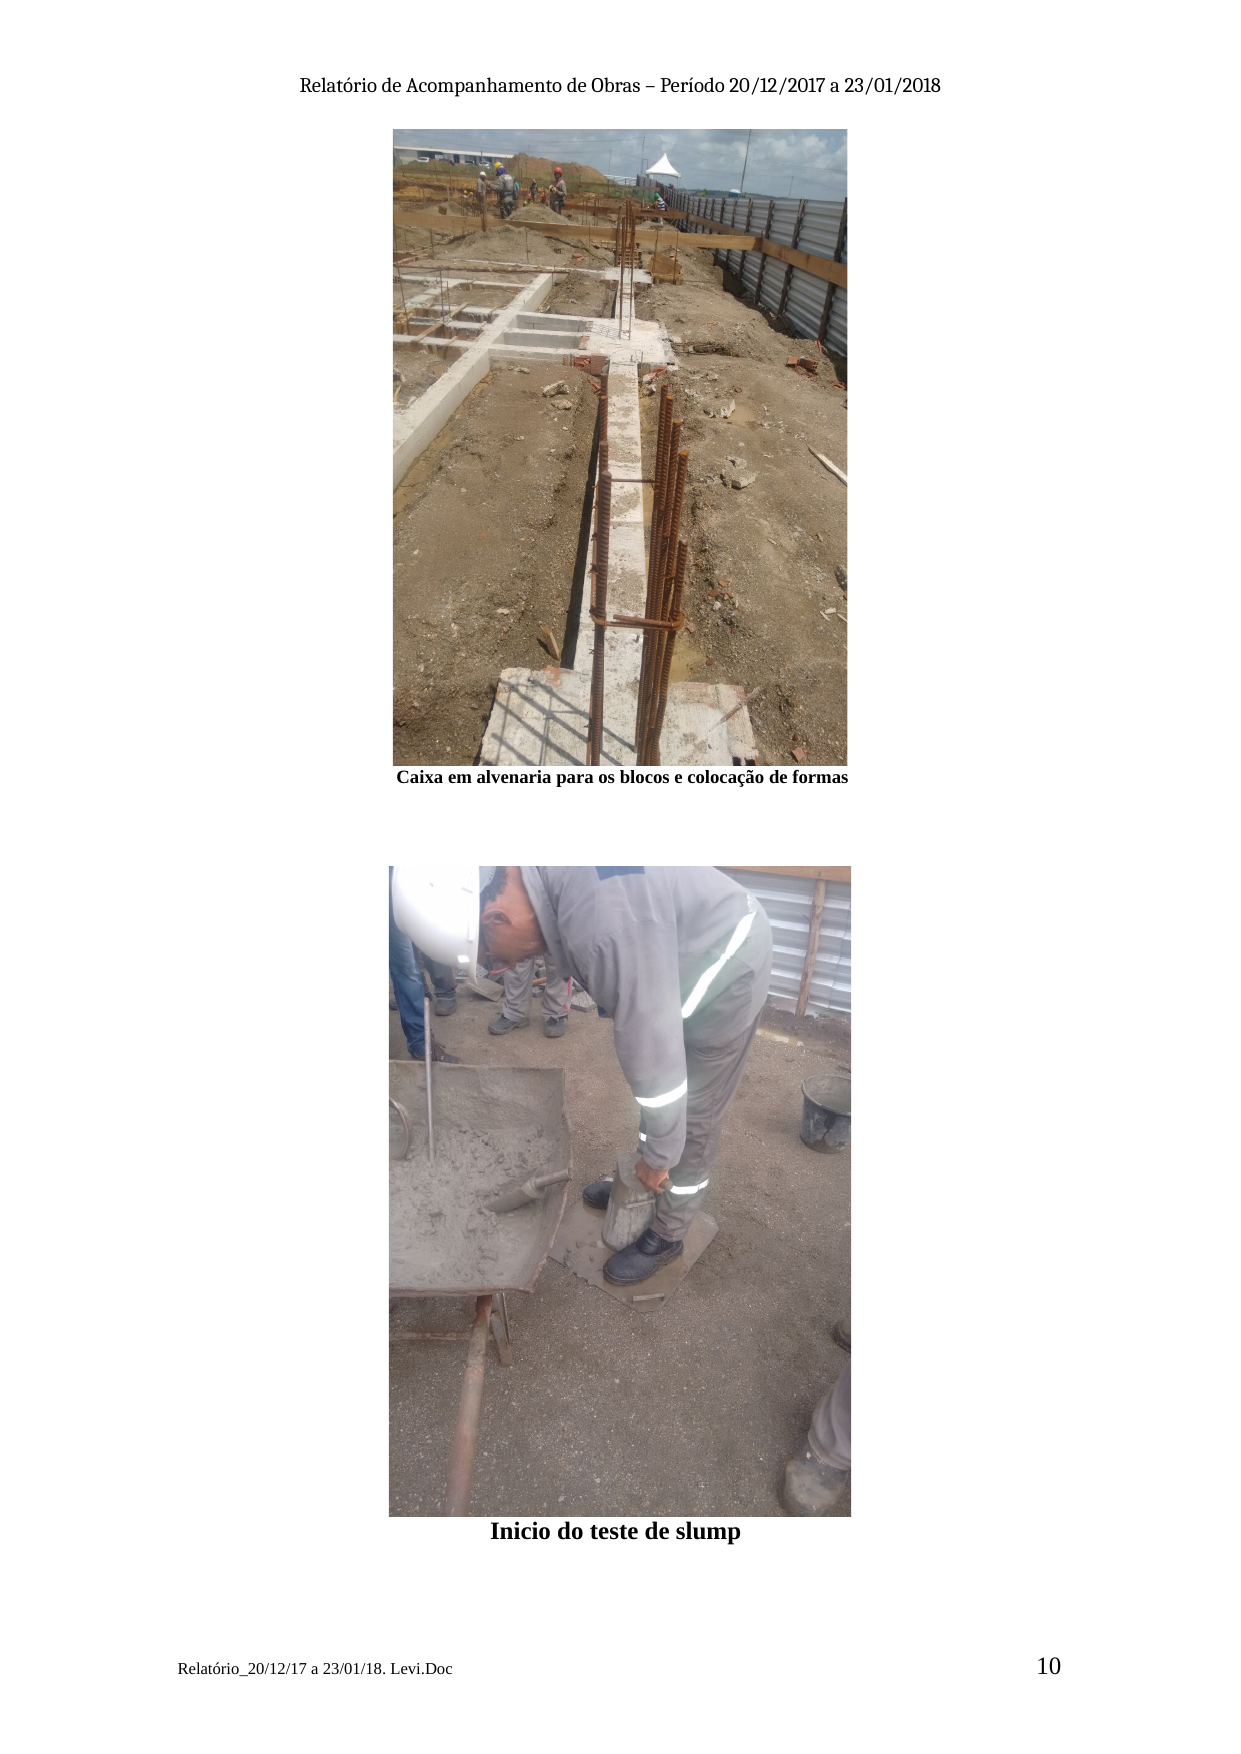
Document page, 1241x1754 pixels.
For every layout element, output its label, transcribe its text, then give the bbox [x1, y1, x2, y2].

text Inicio do teste de slump [177, 1516, 1063, 1545]
picture [392, 129, 848, 766]
picture [388, 866, 852, 1517]
text Caixa em alvenaria para os blocos e colocação de formas [177, 766, 1063, 787]
